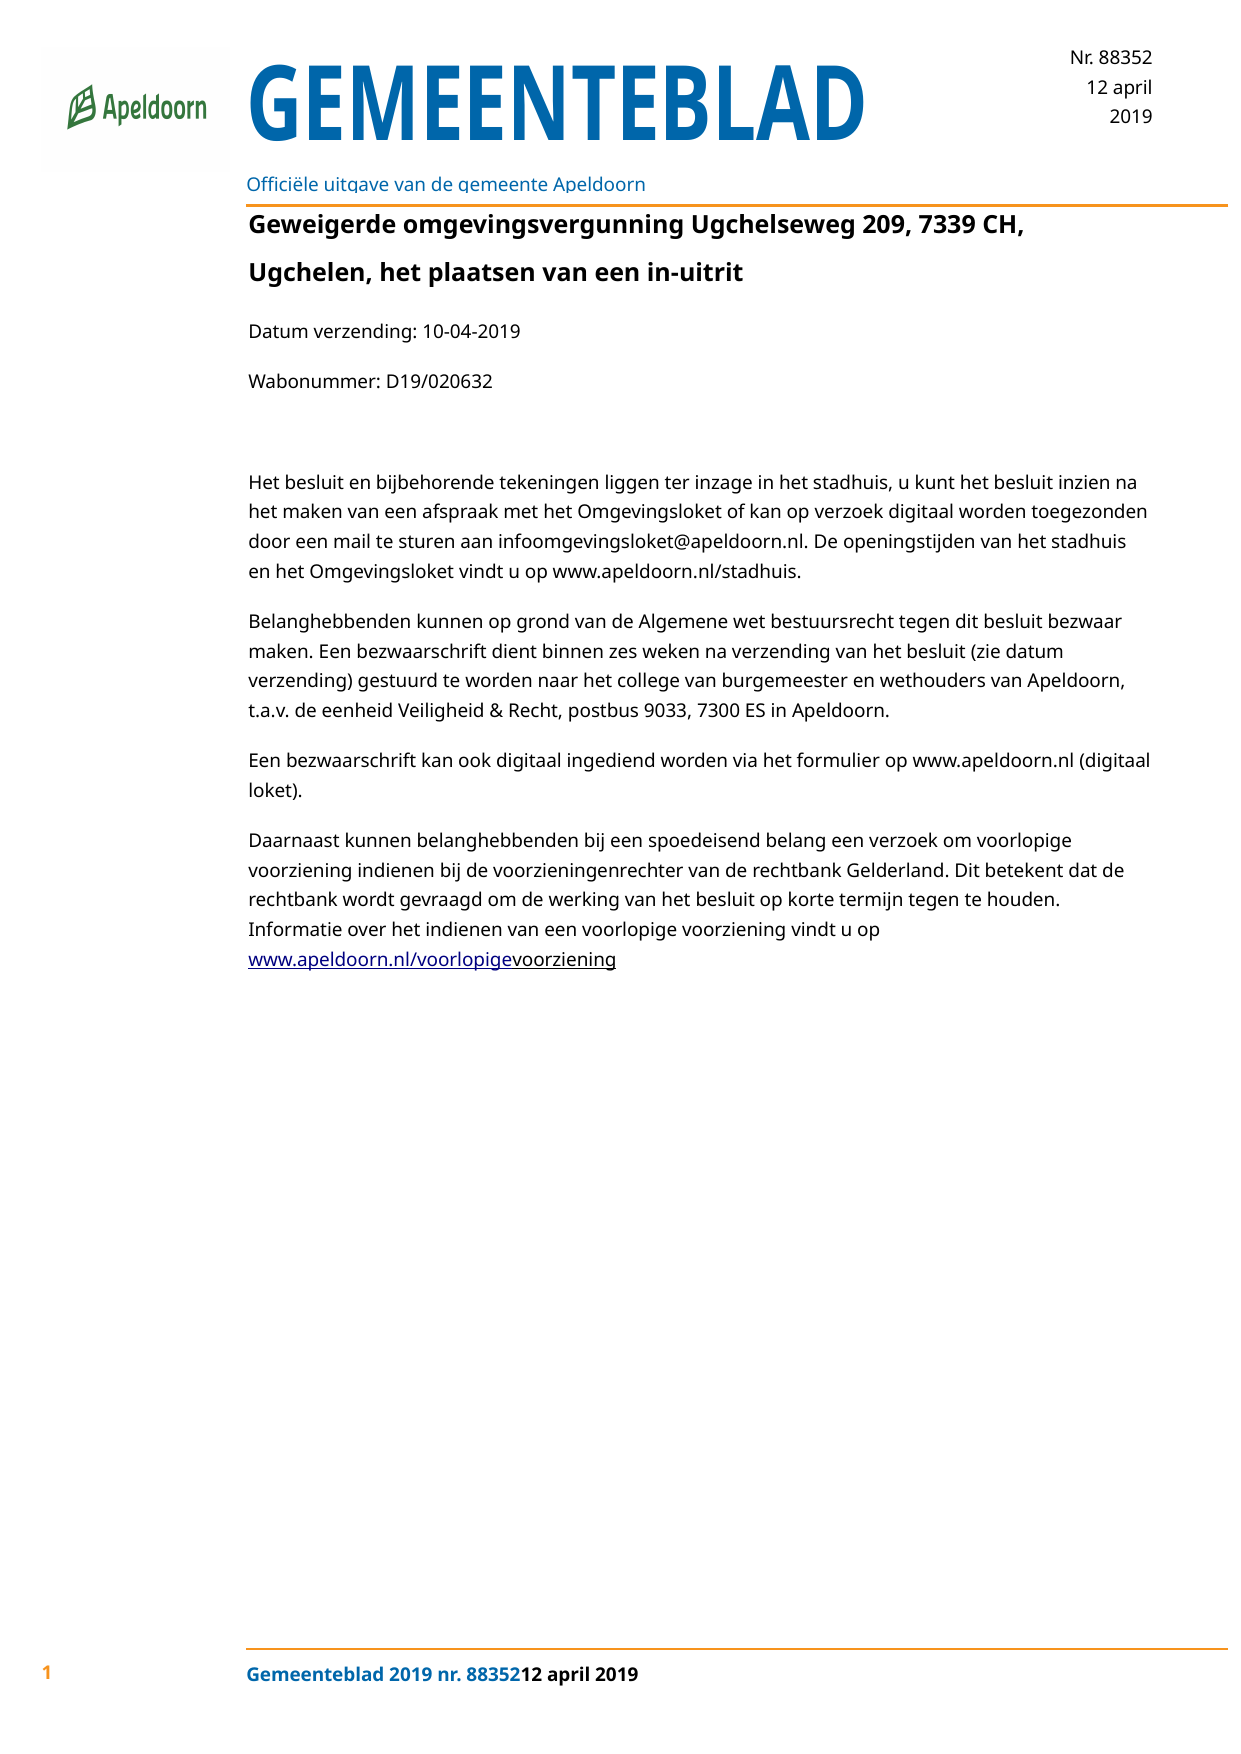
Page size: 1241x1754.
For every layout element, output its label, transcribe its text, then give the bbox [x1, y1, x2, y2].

text Het besluit en bijbehorende tekeningen liggen ter inzage in het stadhuis, u kunt het besluit inzien na het maken van een afspraak met het Omgevingsloket of kan op verzoek digitaal worden toegezonden door een mail te sturen aan infoomgevingsloket@apeldoorn.nl. De openingstijden van het stadhuis en het Omgevingsloket vindt u op www.apeldoorn.nl/stadhuis. [248, 469, 1152, 584]
text Geweigerde omgevingsvergunning Ugchelseweg 209, 7339 CH, Ugchelen, het plaatsen van een in-uitrit [248, 207, 1152, 288]
text Wabonummer: D19/020632 [248, 368, 1152, 394]
picture [41, 47, 231, 172]
text Daarnaast kunnen belanghebbenden bij een spoedeisend belang een verzoek om voorlopige voorziening indienen bij de voorzieningenrechter van de rechtbank Gelderland. Dit betekent dat de rechtbank wordt gevraagd om de werking van het besluit op korte termijn tegen te houden. Informatie over het indienen van een voorlopige voorziening vindt u op www.apeldoorn.nl/voorlopigevoorziening [248, 827, 1152, 972]
text Een bezwaarschrift kan ook digitaal ingediend worden via het formulier op www.apeldoorn.nl (digitaal loket). [248, 747, 1152, 803]
text Belanghebbenden kunnen op grond van de Algemene wet bestuursrecht tegen dit besluit bezwaar maken. Een bezwaarschrift dient binnen zes weken na verzending van het besluit (zie datum verzending) gestuurd te worden naar het college van burgemeester en wethouders van Apeldoorn, t.a.v. de eenheid Veiligheid & Recht, postbus 9033, 7300 ES in Apeldoorn. [248, 608, 1152, 723]
text Datum verzending: 10-04-2019 [248, 318, 1152, 344]
